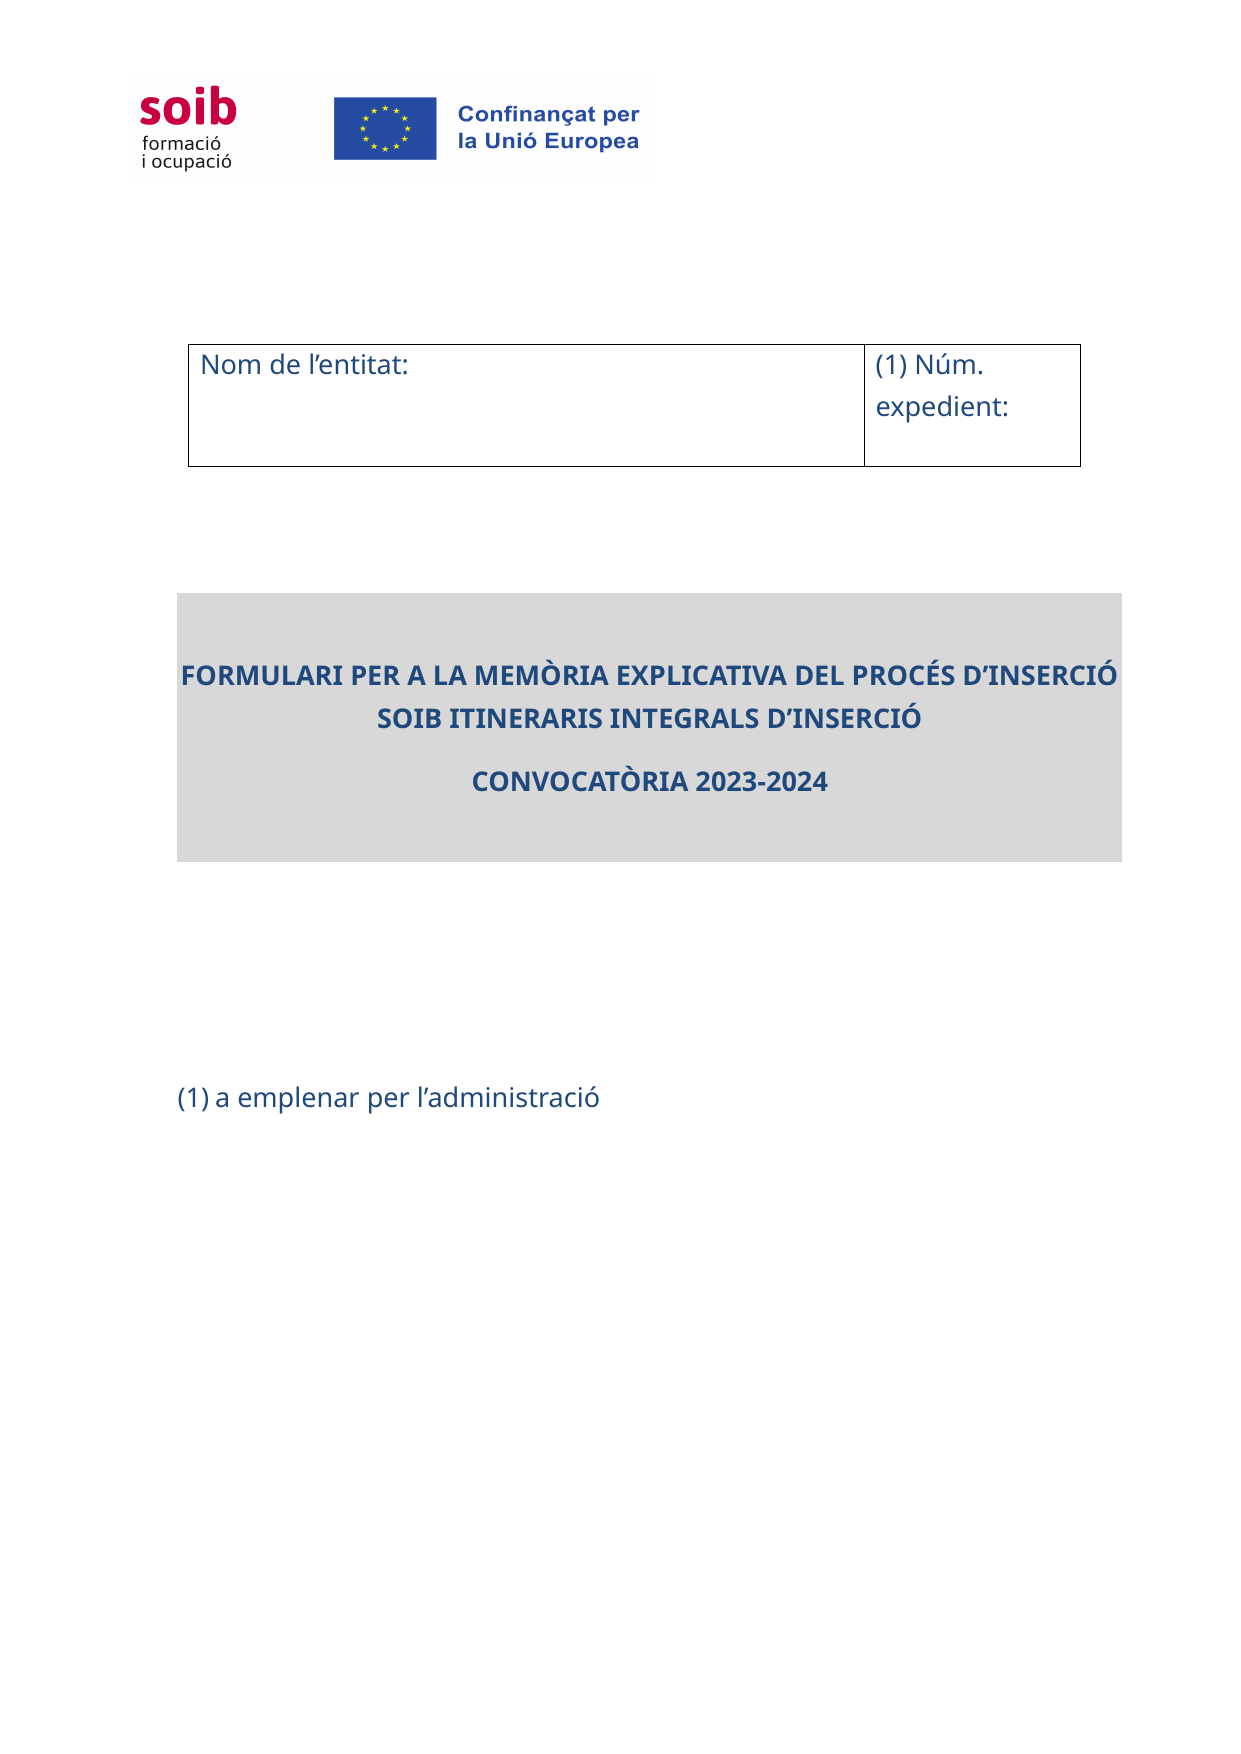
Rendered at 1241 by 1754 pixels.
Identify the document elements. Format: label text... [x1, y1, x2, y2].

text CONVOCATÒRIA 2023-2024 [177, 762, 1122, 799]
picture [126, 73, 657, 185]
table_header (1) Núm. expedient: [865, 345, 1080, 466]
list a emplenar per l’administració [177, 1078, 1122, 1115]
text FORMULARI PER A LA MEMÒRIA EXPLICATIVA DEL PROCÉS D’INSERCIÓ SOIB ITINERARIS INTEGRALS D’INSERCIÓ [177, 657, 1122, 736]
table_header Nom de l’entitat: [189, 345, 864, 466]
